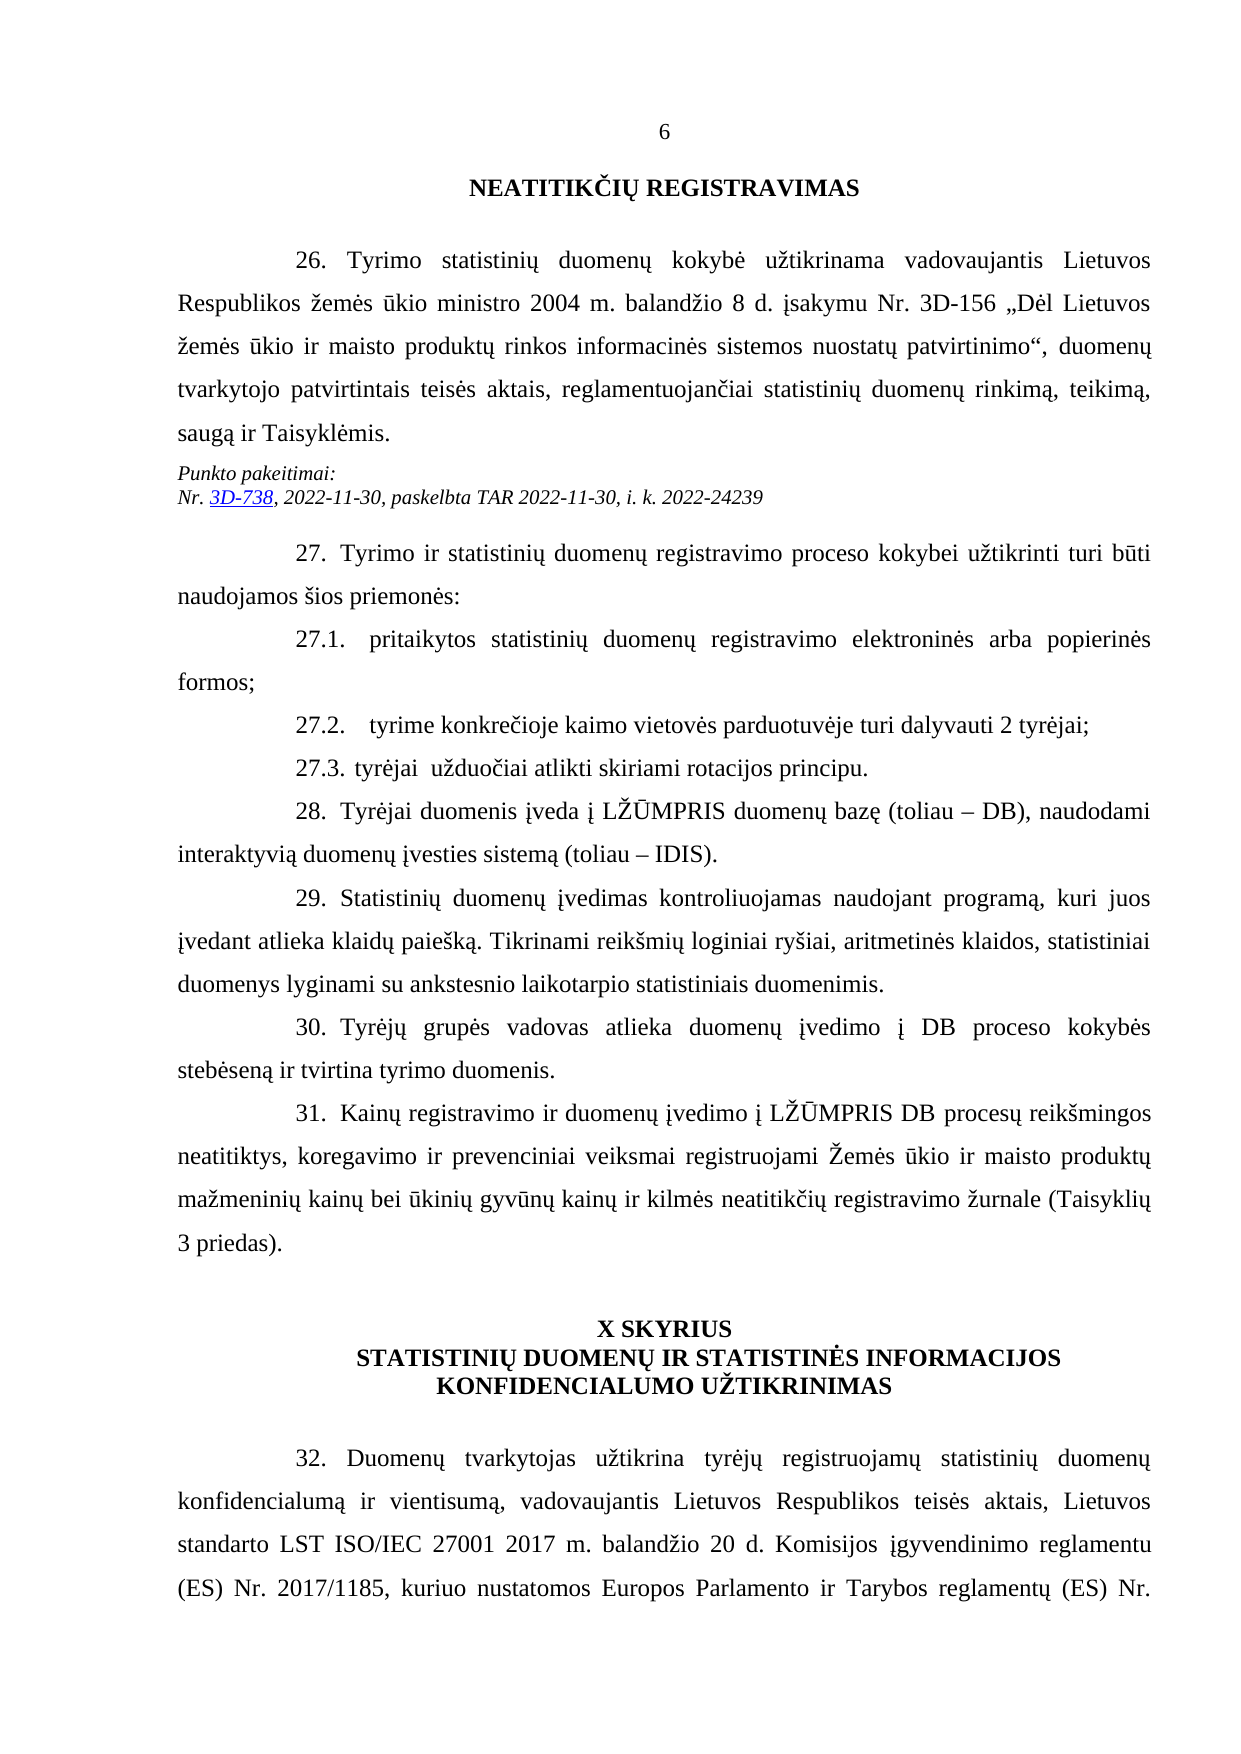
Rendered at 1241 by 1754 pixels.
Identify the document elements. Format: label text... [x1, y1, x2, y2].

text 27.3. tyrėjai užduočiai atlikti skiriami rotacijos principu. [177, 753, 1152, 782]
text STATISTINIŲ DUOMENŲ IR STATISTINĖS INFORMACIJOS KONFIDENCIALUMO UŽTIKRINIMAS [177, 1343, 1152, 1400]
text 28. Tyrėjai duomenis įveda į LŽŪMPRIS duomenų bazę (toliau – DB), naudodami interaktyvią duomenų įvesties sistemą (toliau – IDIS). [177, 796, 1152, 868]
text Nr. 3D-738, 2022-11-30, paskelbta TAR 2022-11-30, i. k. 2022-24239 [177, 485, 1152, 509]
text 29. Statistinių duomenų įvedimas kontroliuojamas naudojant programą, kuri juos įvedant atlieka klaidų paiešką. Tikrinami reikšmių loginiai ryšiai, aritmetinės klaidos, statistiniai duomenys lyginami su ankstesnio laikotarpio statistiniais duomenimis. [177, 883, 1152, 998]
text 27. Tyrimo ir statistinių duomenų registravimo proceso kokybei užtikrinti turi būti naudojamos šios priemonės: [177, 538, 1152, 609]
text 27.2. tyrime konkrečioje kaimo vietovės parduotuvėje turi dalyvauti 2 tyrėjai; [177, 710, 1152, 739]
text 31. Kainų registravimo ir duomenų įvedimo į LŽŪMPRIS DB procesų reikšmingos neatitiktys, koregavimo ir prevenciniai veiksmai registruojami Žemės ūkio ir maisto produktų mažmeninių kainų bei ūkinių gyvūnų kainų ir kilmės neatitikčių registravimo žurnale (Taisyklių 3 priedas). [177, 1098, 1152, 1256]
text X SKYRIUS [177, 1314, 1152, 1343]
text Punkto pakeitimai: [177, 461, 1152, 485]
text 30. Tyrėjų grupės vadovas atlieka duomenų įvedimo į DB proceso kokybės stebėseną ir tvirtina tyrimo duomenis. [177, 1012, 1152, 1084]
text NEATITIKČIŲ REGISTRAVIMAS [177, 173, 1152, 202]
text 26. Tyrimo statistinių duomenų kokybė užtikrinama vadovaujantis Lietuvos Respublikos žemės ūkio ministro 2004 m. balandžio 8 d. įsakymu Nr. 3D-156 „Dėl Lietuvos žemės ūkio ir maisto produktų rinkos informacinės sistemos nuostatų patvirtinimo“, duomenų tvarkytojo patvirtintais teisės aktais, reglamentuojančiai statistinių duomenų rinkimą, teikimą, saugą ir Taisyklėmis. [177, 245, 1152, 446]
text 32. Duomenų tvarkytojas užtikrina tyrėjų registruojamų statistinių duomenų konfidencialumą ir vientisumą, vadovaujantis Lietuvos Respublikos teisės aktais, Lietuvos standarto LST ISO/IEC 27001 2017 m. balandžio 20 d. Komisijos įgyvendinimo reglamentu (ES) Nr. 2017/1185, kuriuo nustatomos Europos Parlamento ir Tarybos reglamentų (ES) Nr. [177, 1443, 1152, 1601]
text 27.1. pritaikytos statistinių duomenų registravimo elektroninės arba popierinės formos; [177, 624, 1152, 696]
